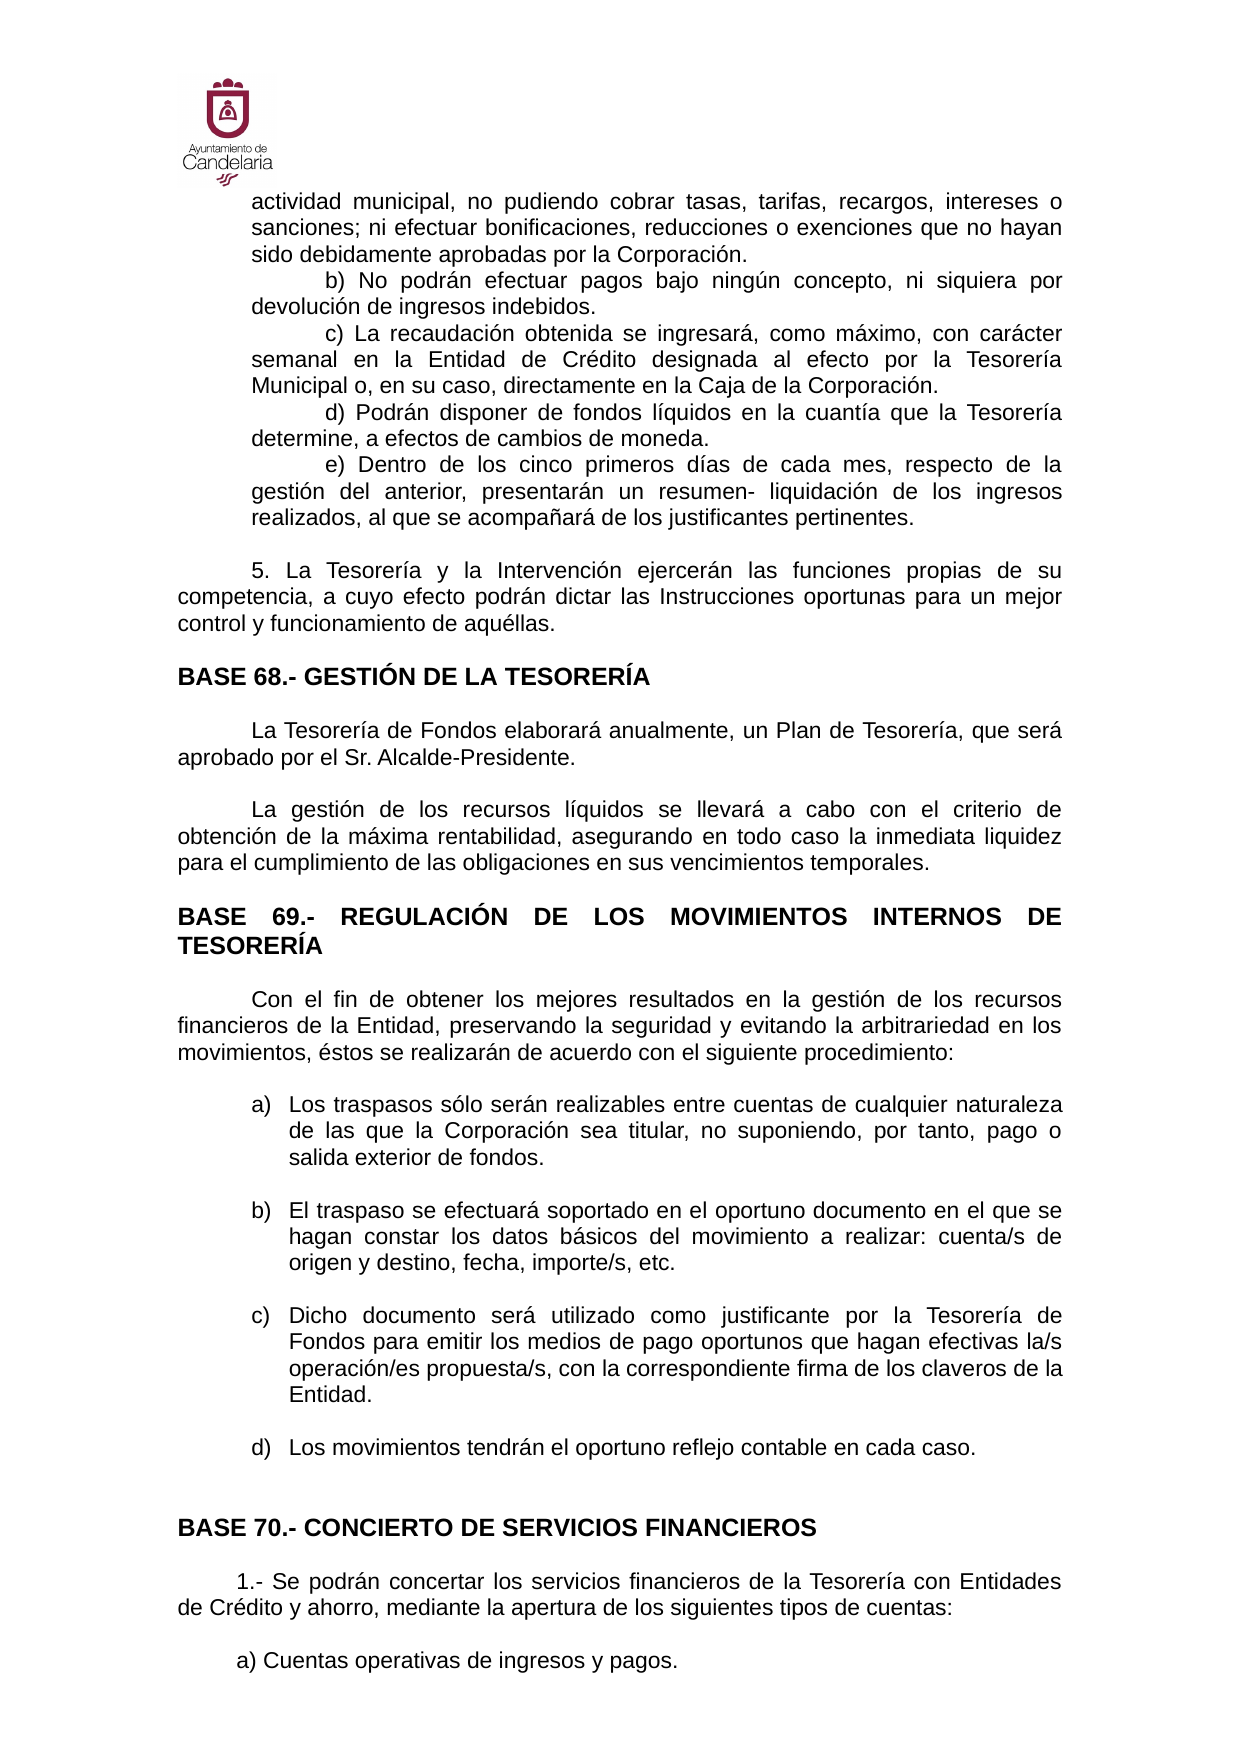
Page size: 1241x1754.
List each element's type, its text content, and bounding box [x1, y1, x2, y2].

text b) No podrán efectuar pagos bajo ningún concepto, ni siquiera por devolución de ingresos indebidos. [251, 267, 1063, 320]
text 5. La Tesorería y la Intervención ejercerán las funciones propias de su competencia, a cuyo efecto podrán dictar las Instrucciones oportunas para un mejor control y funcionamiento de aquéllas. [177, 557, 1063, 636]
text e) Dentro de los cinco primeros días de cada mes, respecto de la gestión del anterior, presentarán un resumen- liquidación de los ingresos realizados, al que se acompañará de los justificantes pertinentes. [251, 451, 1063, 531]
text c) La recaudación obtenida se ingresará, como máximo, con carácter semanal en la Entidad de Crédito designada al efecto por la Tesorería Municipal o, en su caso, directamente en la Caja de la Corporación. [251, 320, 1063, 399]
text La Tesorería de Fondos elaborará anualmente, un Plan de Tesorería, que será aprobado por el Sr. Alcalde-Presidente. [177, 717, 1063, 770]
text 1.- Se podrán concertar los servicios financieros de la Tesorería con Entidades de Crédito y ahorro, mediante la apertura de los siguientes tipos de cuentas: [177, 1568, 1063, 1621]
list Los movimientos tendrán el oportuno reflejo contable en cada caso. [251, 1434, 1063, 1460]
text a) Cuentas operativas de ingresos y pagos. [236, 1647, 1063, 1673]
subtitle BASE 70.- CONCIERTO DE SERVICIOS FINANCIEROS [177, 1513, 1063, 1542]
text d) Podrán disponer de fondos líquidos en la cuantía que la Tesorería determine, a efectos de cambios de moneda. [251, 399, 1063, 451]
text Con el fin de obtener los mejores resultados en la gestión de los recursos financieros de la Entidad, preservando la seguridad y evitando la arbitrariedad en los movimientos, éstos se realizarán de acuerdo con el siguiente procedimiento: [177, 986, 1063, 1065]
text La gestión de los recursos líquidos se llevará a cabo con el criterio de obtención de la máxima rentabilidad, asegurando en todo caso la inmediata liquidez para el cumplimiento de las obligaciones en sus vencimientos temporales. [177, 796, 1063, 876]
subtitle BASE 68.- GESTIÓN DE LA TESORERÍA [177, 662, 1063, 691]
text actividad municipal, no pudiendo cobrar tasas, tarifas, recargos, intereses o sanciones; ni efectuar bonificaciones, reducciones o exenciones que no hayan sido debidamente aprobadas por la Corporación. [251, 188, 1063, 267]
subtitle BASE 69.- REGULACIÓN DE LOS MOVIMIENTOS INTERNOS DE TESORERÍA [177, 902, 1063, 959]
list Dicho documento será utilizado como justificante por la Tesorería de Fondos para emitir los medios de pago oportunos que hagan efectivas la/s operación/es propuesta/s, con la correspondiente firma de los claveros de la Entidad. [251, 1302, 1063, 1407]
list Los traspasos sólo serán realizables entre cuentas de cualquier naturaleza de las que la Corporación sea titular, no suponiendo, por tanto, pago o salida exterior de fondos. [251, 1091, 1063, 1170]
list El traspaso se efectuará soportado en el oportuno documento en el que se hagan constar los datos básicos del movimiento a realizar: cuenta/s de origen y destino, fecha, importe/s, etc. [251, 1197, 1063, 1276]
